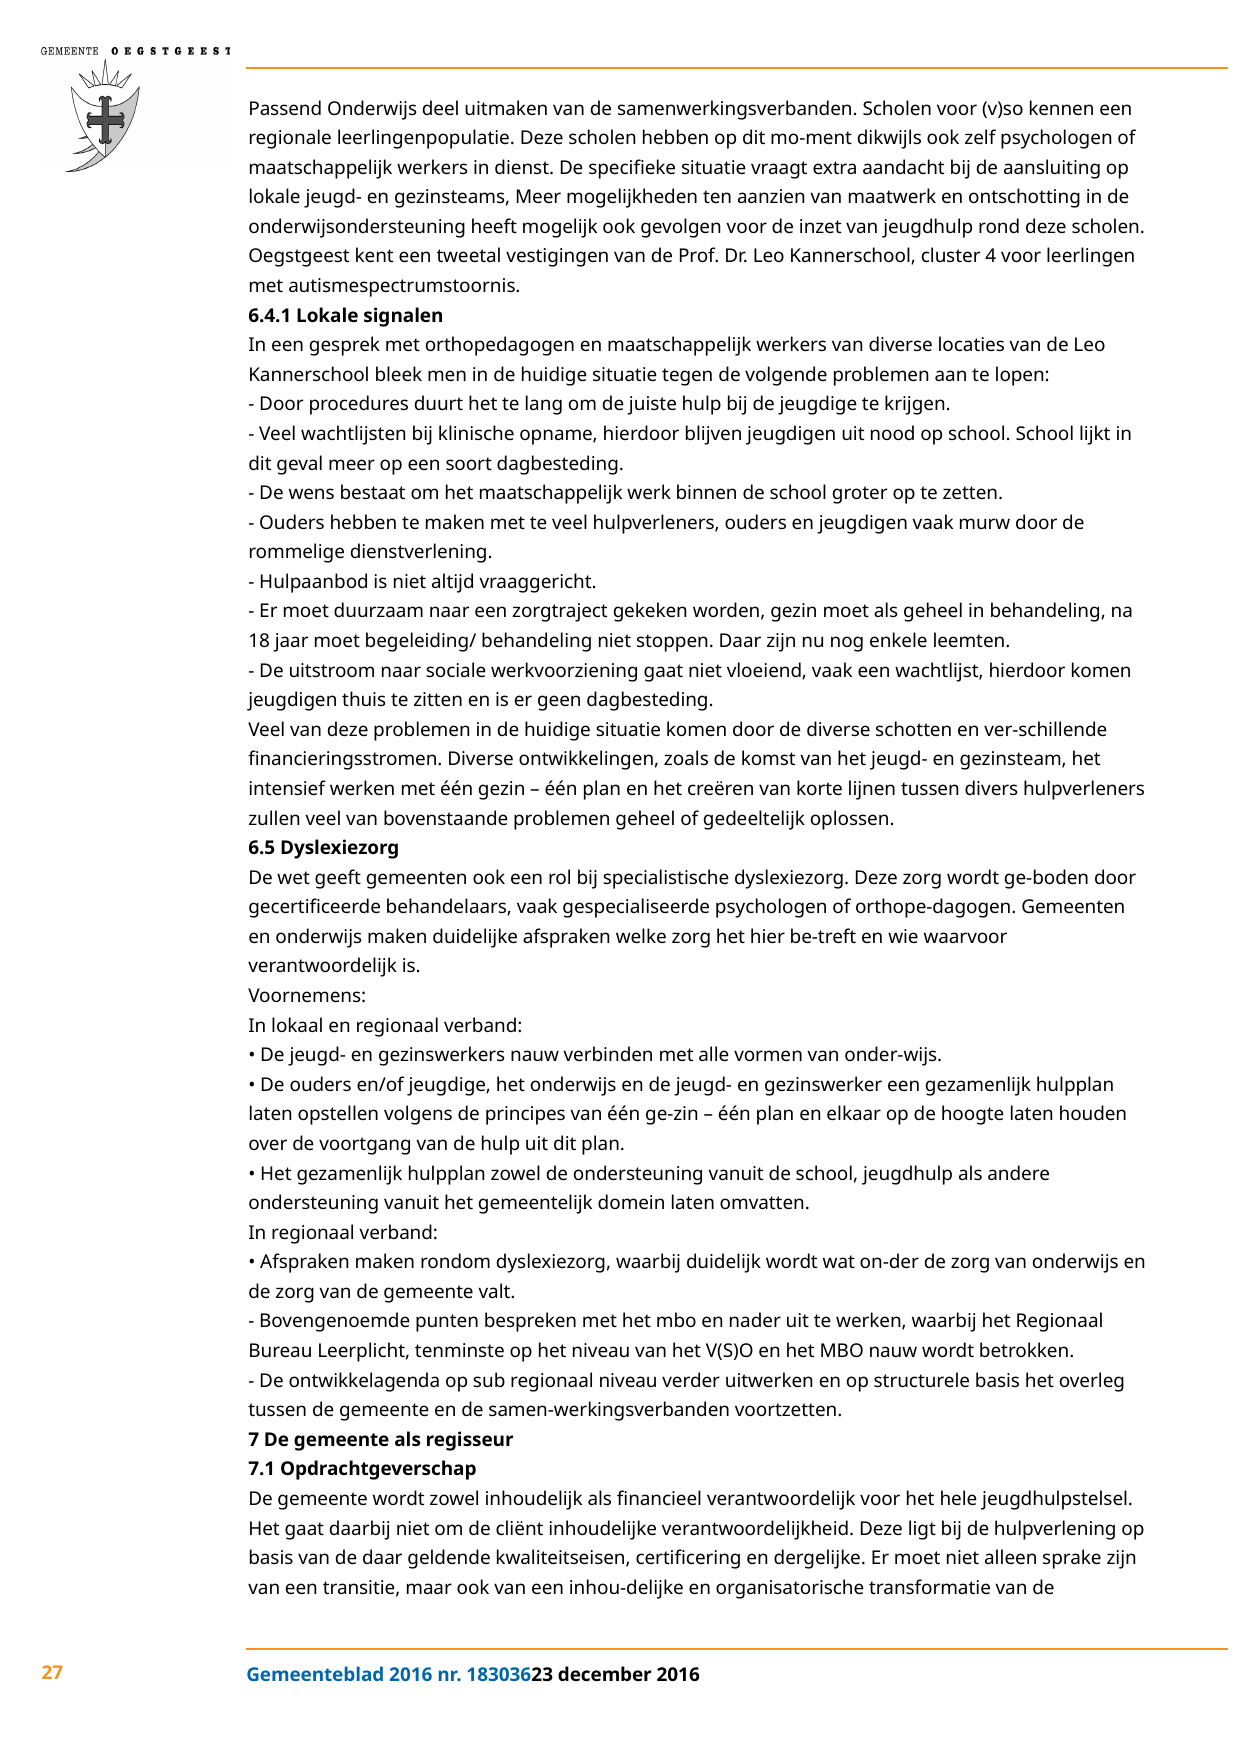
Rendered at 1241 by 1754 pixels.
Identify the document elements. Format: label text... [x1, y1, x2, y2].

picture [41, 47, 231, 172]
text - Er moet duurzaam naar een zorgtraject gekeken worden, gezin moet als geheel in behandeling, na 18 jaar moet begeleiding/ behandeling niet stoppen. Daar zijn nu nog enkele leemten. [248, 598, 1152, 653]
text In lokaal en regionaal verband: [248, 1012, 1152, 1038]
text 6.5 Dyslexiezorg [248, 834, 1152, 860]
text Veel van deze problemen in de huidige situatie komen door de diverse schotten en ver-schillende financieringsstromen. Diverse ontwikkelingen, zoals de komst van het jeugd- en gezinsteam, het intensief werken met één gezin – één plan en het creëren van korte lijnen tussen divers hulpverleners zullen veel van bovenstaande problemen geheel of gedeeltelijk oplossen. [248, 716, 1152, 831]
text - Door procedures duurt het te lang om de juiste hulp bij de jeugdige te krijgen. [248, 391, 1152, 416]
text Voornemens: [248, 982, 1152, 1008]
text • Afspraken maken rondom dyslexiezorg, waarbij duidelijk wordt wat on-der de zorg van onderwijs en de zorg van de gemeente valt. [248, 1248, 1152, 1304]
text 7.1 Opdrachtgeverschap [248, 1456, 1152, 1481]
text 7 De gemeente als regisseur [248, 1426, 1152, 1452]
text In een gesprek met orthopedagogen en maatschappelijk werkers van diverse locaties van de Leo Kannerschool bleek men in de huidige situatie tegen de volgende problemen aan te lopen: [248, 331, 1152, 387]
text De gemeente wordt zowel inhoudelijk als financieel verantwoordelijk voor het hele jeugdhulpstelsel. Het gaat daarbij niet om de cliënt inhoudelijke verantwoordelijkheid. Deze ligt bij de hulpverlening op basis van de daar geldende kwaliteitseisen, certificering en dergelijke. Er moet niet alleen sprake zijn van een transitie, maar ook van een inhou-delijke en organisatorische transformatie van de [248, 1485, 1152, 1600]
text 6.4.1 Lokale signalen [248, 302, 1152, 328]
text De wet geeft gemeenten ook een rol bij specialistische dyslexiezorg. Deze zorg wordt ge-boden door gecertificeerde behandelaars, vaak gespecialiseerde psychologen of orthope-dagogen. Gemeenten en onderwijs maken duidelijke afspraken welke zorg het hier be-treft en wie waarvoor verantwoordelijk is. [248, 864, 1152, 978]
text Passend Onderwijs deel uitmaken van de samenwerkingsverbanden. Scholen voor (v)so kennen een regionale leerlingenpopulatie. Deze scholen hebben op dit mo-ment dikwijls ook zelf psychologen of maatschappelijk werkers in dienst. De specifieke situatie vraagt extra aandacht bij de aansluiting op lokale jeugd- en gezinsteams, Meer mogelijkheden ten aanzien van maatwerk en ontschotting in de onderwijsondersteuning heeft mogelijk ook gevolgen voor de inzet van jeugdhulp rond deze scholen. [248, 95, 1152, 239]
text In regionaal verband: [248, 1219, 1152, 1245]
text Oegstgeest kent een tweetal vestigingen van de Prof. Dr. Leo Kannerschool, cluster 4 voor leerlingen met autismespectrumstoornis. [248, 243, 1152, 298]
text • Het gezamenlijk hulpplan zowel de ondersteuning vanuit de school, jeugdhulp als andere ondersteuning vanuit het gemeentelijk domein laten omvatten. [248, 1160, 1152, 1215]
text - De ontwikkelagenda op sub regionaal niveau verder uitwerken en op structurele basis het overleg tussen de gemeente en de samen-werkingsverbanden voortzetten. [248, 1367, 1152, 1422]
text - Veel wachtlijsten bij klinische opname, hierdoor blijven jeugdigen uit nood op school. School lijkt in dit geval meer op een soort dagbesteding. [248, 420, 1152, 476]
text - De uitstroom naar sociale werkvoorziening gaat niet vloeiend, vaak een wachtlijst, hierdoor komen jeugdigen thuis te zitten en is er geen dagbesteding. [248, 657, 1152, 712]
text - Hulpaanbod is niet altijd vraaggericht. [248, 568, 1152, 594]
text • De ouders en/of jeugdige, het onderwijs en de jeugd- en gezinswerker een gezamenlijk hulpplan laten opstellen volgens de principes van één ge-zin – één plan en elkaar op de hoogte laten houden over de voortgang van de hulp uit dit plan. [248, 1071, 1152, 1156]
text - De wens bestaat om het maatschappelijk werk binnen de school groter op te zetten. [248, 479, 1152, 505]
text - Ouders hebben te maken met te veel hulpverleners, ouders en jeugdigen vaak murw door de rommelige dienstverlening. [248, 509, 1152, 564]
text • De jeugd- en gezinswerkers nauw verbinden met alle vormen van onder-wijs. [248, 1041, 1152, 1067]
text - Bovengenoemde punten bespreken met het mbo en nader uit te werken, waarbij het Regionaal Bureau Leerplicht, tenminste op het niveau van het V(S)O en het MBO nauw wordt betrokken. [248, 1308, 1152, 1363]
